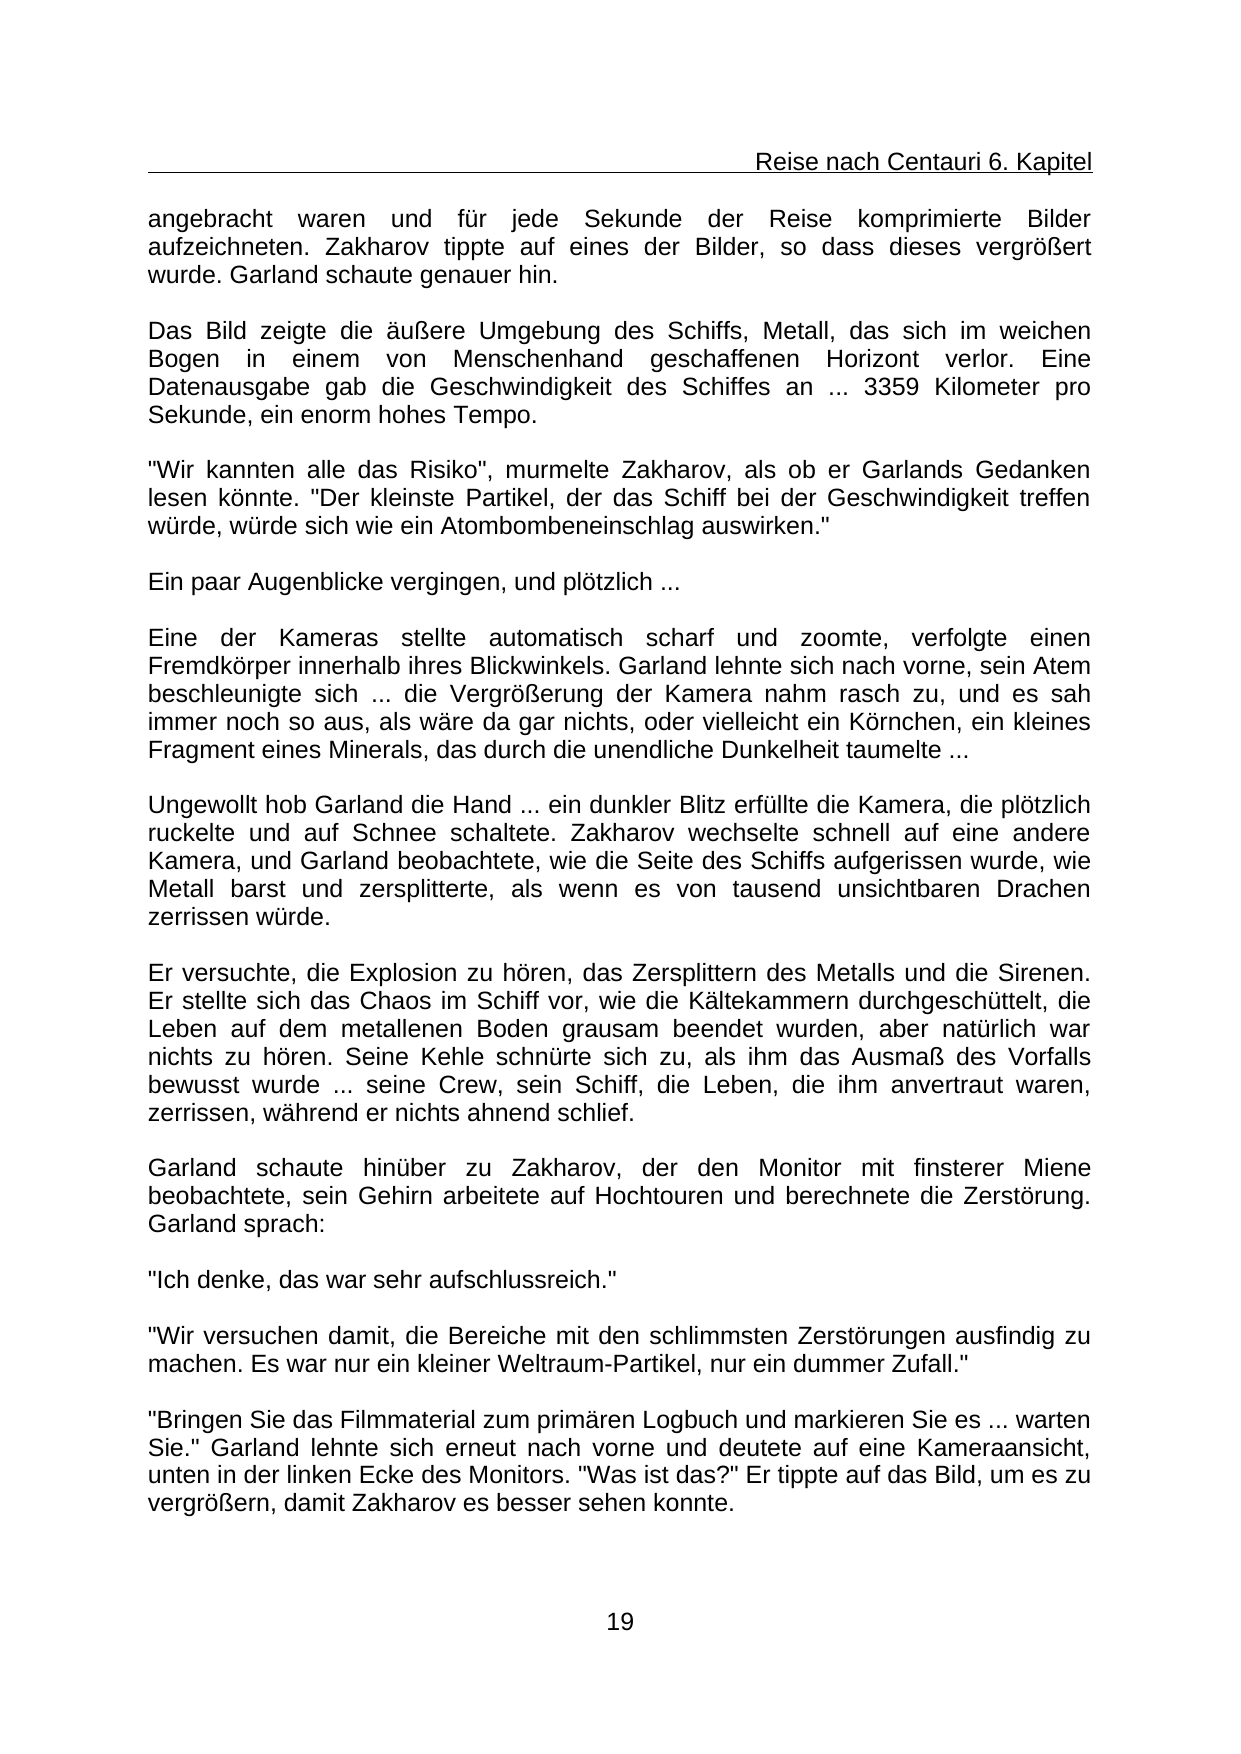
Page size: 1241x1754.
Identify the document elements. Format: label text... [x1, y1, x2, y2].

text Er versuchte, die Explosion zu hören, das Zersplittern des Metalls und die Sirenen. Er stellte sich das Chaos im Schiff vor, wie die Kältekammern durchgeschüttelt, die Leben auf dem metallenen Boden grausam beendet wurden, aber natürlich war nichts zu hören. Seine Kehle schnürte sich zu, als ihm das Ausmaß des Vorfalls bewusst wurde ... seine Crew, sein Schiff, die Leben, die ihm anvertraut waren, zerrissen, während er nichts ahnend schlief. [148, 959, 1092, 1126]
text Eine der Kameras stellte automatisch scharf und zoomte, verfolgte einen Fremdkörper innerhalb ihres Blickwinkels. Garland lehnte sich nach vorne, sein Atem beschleunigte sich ... die Vergrößerung der Kamera nahm rasch zu, und es sah immer noch so aus, als wäre da gar nichts, oder vielleicht ein Körnchen, ein kleines Fragment eines Minerals, das durch die unendliche Dunkelheit taumelte ... [148, 624, 1092, 763]
text Garland schaute hinüber zu Zakharov, der den Monitor mit finsterer Miene beobachtete, sein Gehirn arbeitete auf Hochtouren und berechnete die Zerstörung. Garland sprach: [148, 1154, 1092, 1238]
text "Wir kannten alle das Risiko", murmelte Zakharov, als ob er Garlands Gedanken lesen könnte. "Der kleinste Partikel, der das Schiff bei der Geschwindigkeit treffen würde, würde sich wie ein Atombombeneinschlag auswirken." [148, 456, 1092, 540]
text "Bringen Sie das Filmmaterial zum primären Logbuch und markieren Sie es ... warten Sie." Garland lehnte sich erneut nach vorne und deutete auf eine Kameraansicht, unten in der linken Ecke des Monitors. "Was ist das?" Er tippte auf das Bild, um es zu vergrößern, damit Zakharov es besser sehen konnte. [148, 1405, 1092, 1517]
text angebracht waren und für jede Sekunde der Reise komprimierte Bilder aufzeichneten. Zakharov tippte auf eines der Bilder, so dass dieses vergrößert wurde. Garland schaute genauer hin. [148, 205, 1092, 289]
text Ungewollt hob Garland die Hand ... ein dunkler Blitz erfüllte die Kamera, die plötzlich ruckelte und auf Schnee schaltete. Zakharov wechselte schnell auf eine andere Kamera, und Garland beobachtete, wie die Seite des Schiffs aufgerissen wurde, wie Metall barst und zersplitterte, als wenn es von tausend unsichtbaren Drachen zerrissen würde. [148, 791, 1092, 931]
text "Ich denke, das war sehr aufschlussreich." [148, 1266, 1092, 1294]
text "Wir versuchen damit, die Bereiche mit den schlimmsten Zerstörungen ausfindig zu machen. Es war nur ein kleiner Weltraum-Partikel, nur ein dummer Zufall." [148, 1322, 1092, 1377]
text Das Bild zeigte die äußere Umgebung des Schiffs, Metall, das sich im weichen Bogen in einem von Menschenhand geschaffenen Horizont verlor. Eine Datenausgabe gab die Geschwindigkeit des Schiffes an ... 3359 Kilometer pro Sekunde, ein enorm hohes Tempo. [148, 317, 1092, 428]
text Ein paar Augenblicke vergingen, und plötzlich ... [148, 568, 1092, 596]
